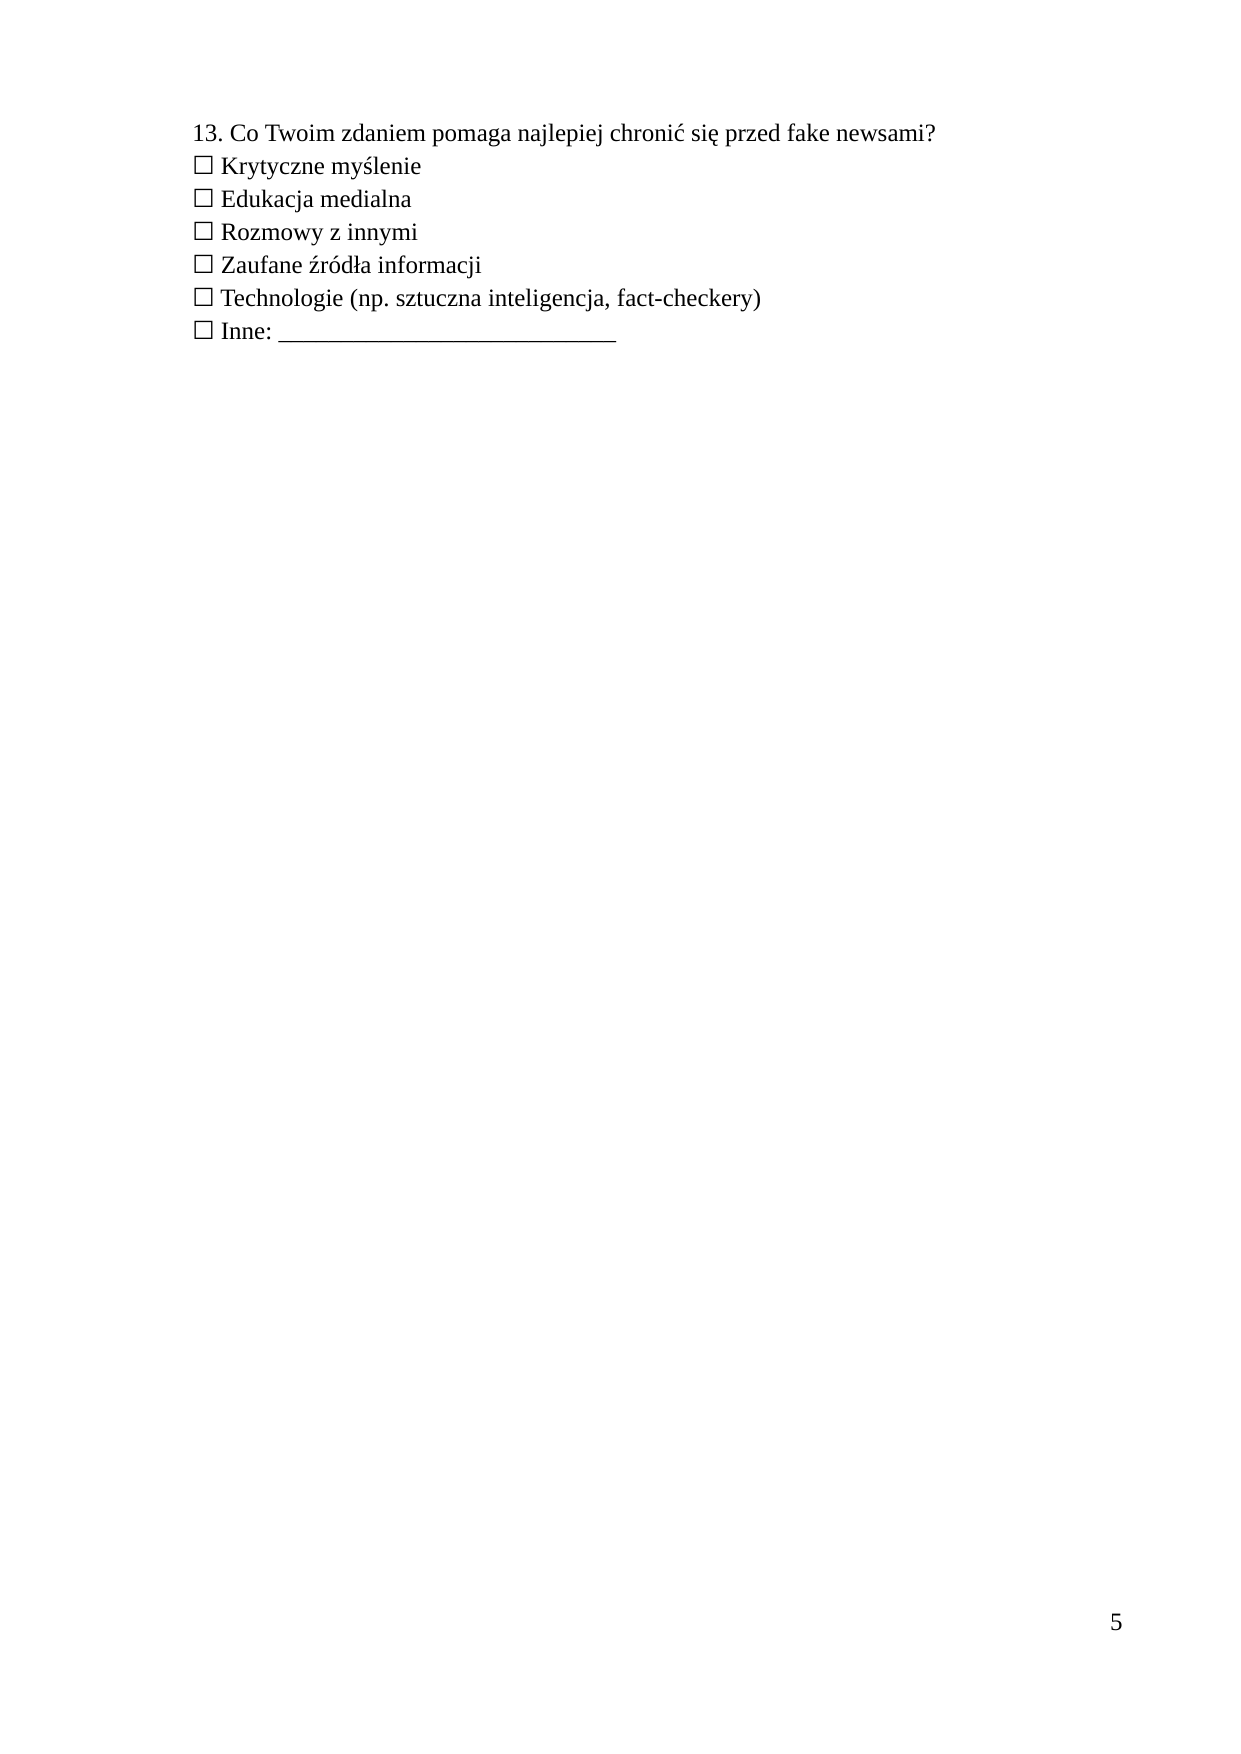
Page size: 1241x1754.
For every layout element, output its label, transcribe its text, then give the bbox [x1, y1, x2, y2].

list 13. Co Twoim zdaniem pomaga najlepiej chronić się przed fake newsami? ☐ Krytyczne myślenie ☐ Edukacja medialna ☐ Rozmowy z innymi ☐ Zaufane źródła informacji ☐ Technologie (np. sztuczna inteligencja, fact-checkery) ☐ Inne: ___________________________ [162, 118, 1122, 345]
